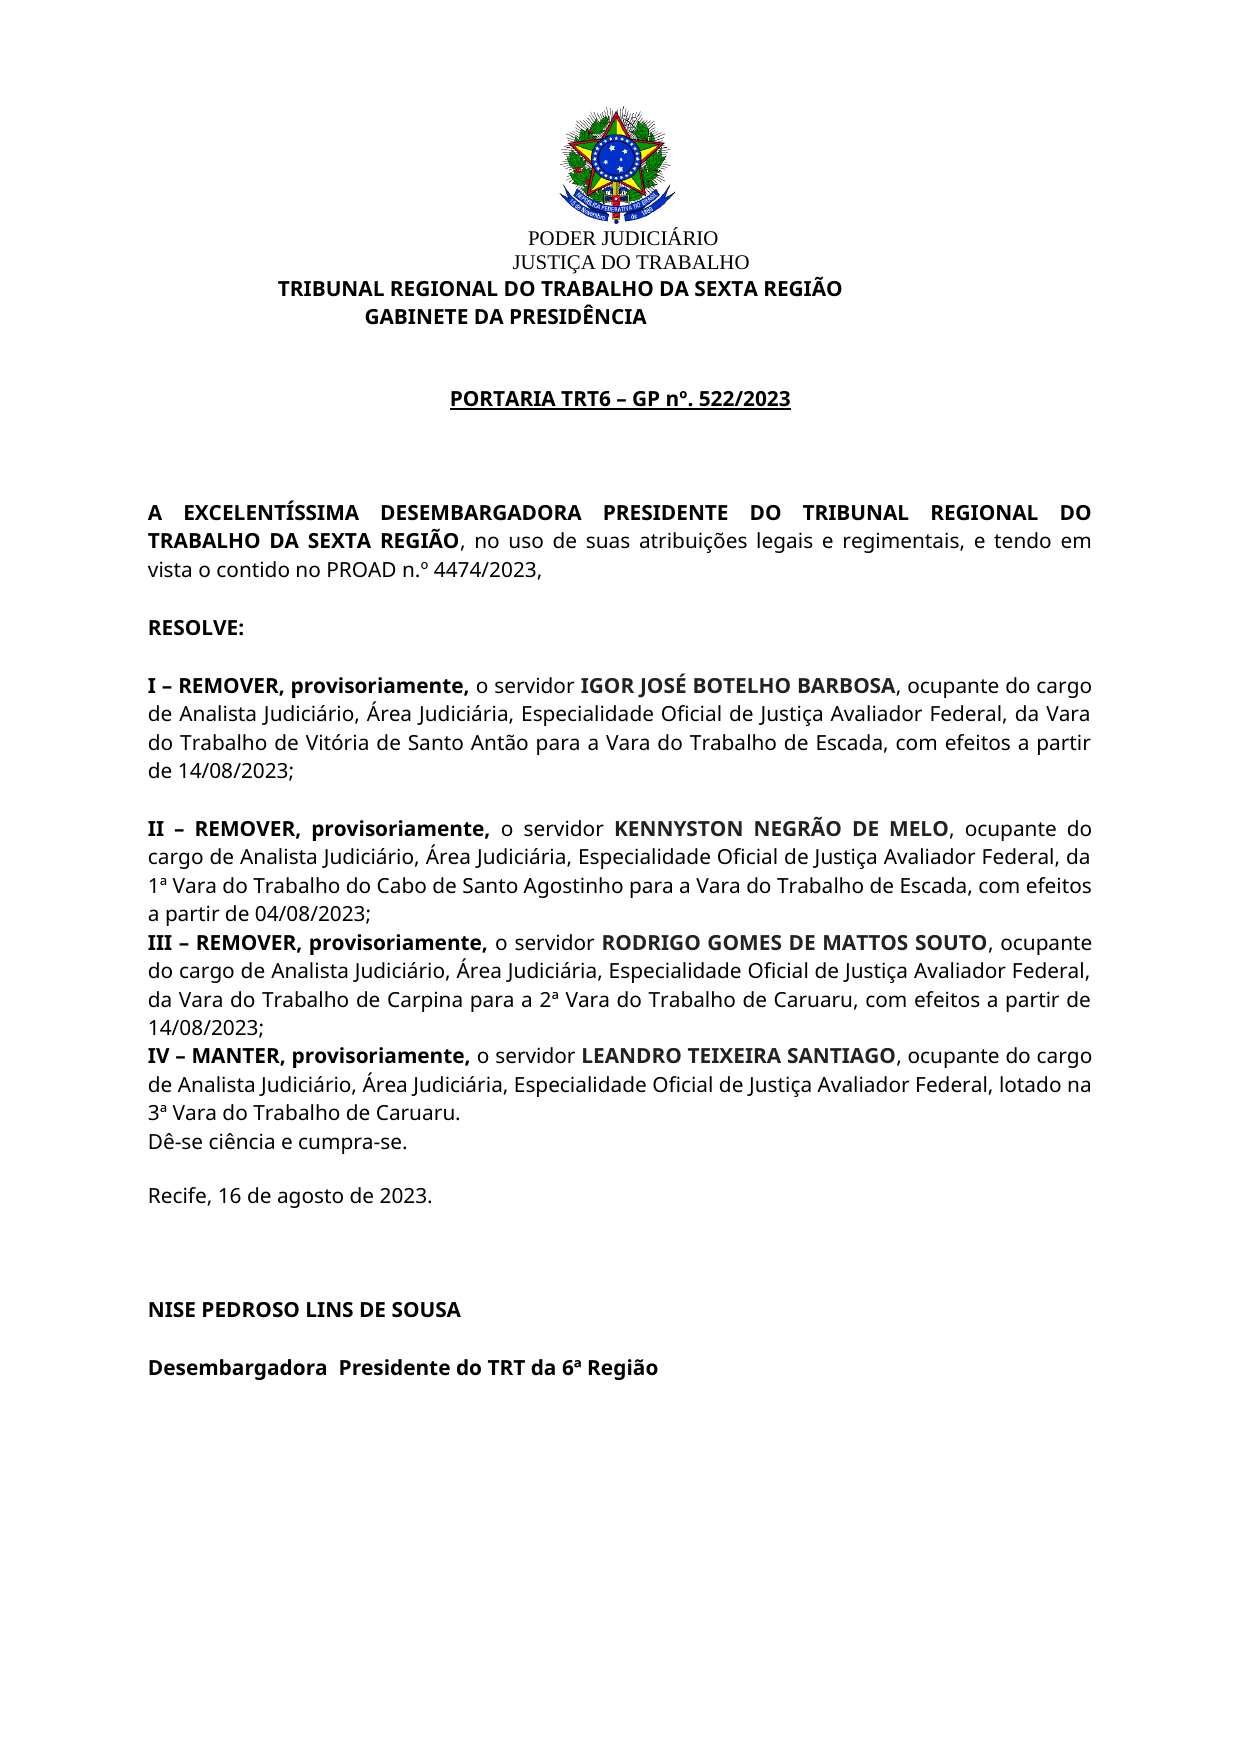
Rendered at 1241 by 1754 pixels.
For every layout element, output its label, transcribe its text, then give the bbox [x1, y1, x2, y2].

text II – REMOVER, provisoriamente, o servidor KENNYSTON NEGRÃO DE MELO, ocupante do cargo de Analista Judiciário, Área Judiciária, Especialidade Oficial de Justiça Avaliador Federal, da 1ª Vara do Trabalho do Cabo de Santo Agostinho para a Vara do Trabalho de Escada, com efeitos a partir de 04/08/2023; [148, 814, 1092, 928]
text I – REMOVER, provisoriamente, o servidor IGOR JOSÉ BOTELHO BARBOSA, ocupante do cargo de Analista Judiciário, Área Judiciária, Especialidade Oficial de Justiça Avaliador Federal, da Vara do Trabalho de Vitória de Santo Antão para a Vara do Trabalho de Escada, com efeitos a partir de 14/08/2023; [148, 671, 1092, 784]
text IV – MANTER, provisoriamente, o servidor LEANDRO TEIXEIRA SANTIAGO, ocupante do cargo de Analista Judiciário, Área Judiciária, Especialidade Oficial de Justiça Avaliador Federal, lotado na 3ª Vara do Trabalho de Caruaru. [148, 1042, 1092, 1127]
picture [553, 104, 678, 226]
text PORTARIA TRT6 – GP nº. 522/2023 [148, 384, 1092, 413]
text TRIBUNAL REGIONAL DO TRABALHO DA SEXTA REGIÃO [148, 274, 1092, 302]
text JUSTIÇA DO TRABALHO [148, 250, 1092, 274]
text Desembargadora Presidente do TRT da 6ª Região [148, 1353, 1090, 1382]
text A EXCELENTÍSSIMA DESEMBARGADORA PRESIDENTE DO TRIBUNAL REGIONAL DO TRABALHO DA SEXTA REGIÃO, no uso de suas atribuições legais e regimentais, e tendo em vista o contido no PROAD n.º 4474/2023, [148, 498, 1092, 583]
text GABINETE DA PRESIDÊNCIA [148, 302, 1092, 331]
text Recife, 16 de agosto de 2023. [148, 1182, 1090, 1210]
text Dê-se ciência e cumpra-se. [148, 1127, 1090, 1155]
text RESOLVE: [148, 613, 1092, 641]
text PODER JUDICIÁRIO [148, 226, 1092, 250]
text III – REMOVER, provisoriamente, o servidor RODRIGO GOMES DE MATTOS SOUTO, ocupante do cargo de Analista Judiciário, Área Judiciária, Especialidade Oficial de Justiça Avaliador Federal, da Vara do Trabalho de Carpina para a 2ª Vara do Trabalho de Caruaru, com efeitos a partir de 14/08/2023; [148, 928, 1092, 1042]
text NISE PEDROSO LINS DE SOUSA [148, 1295, 1090, 1324]
